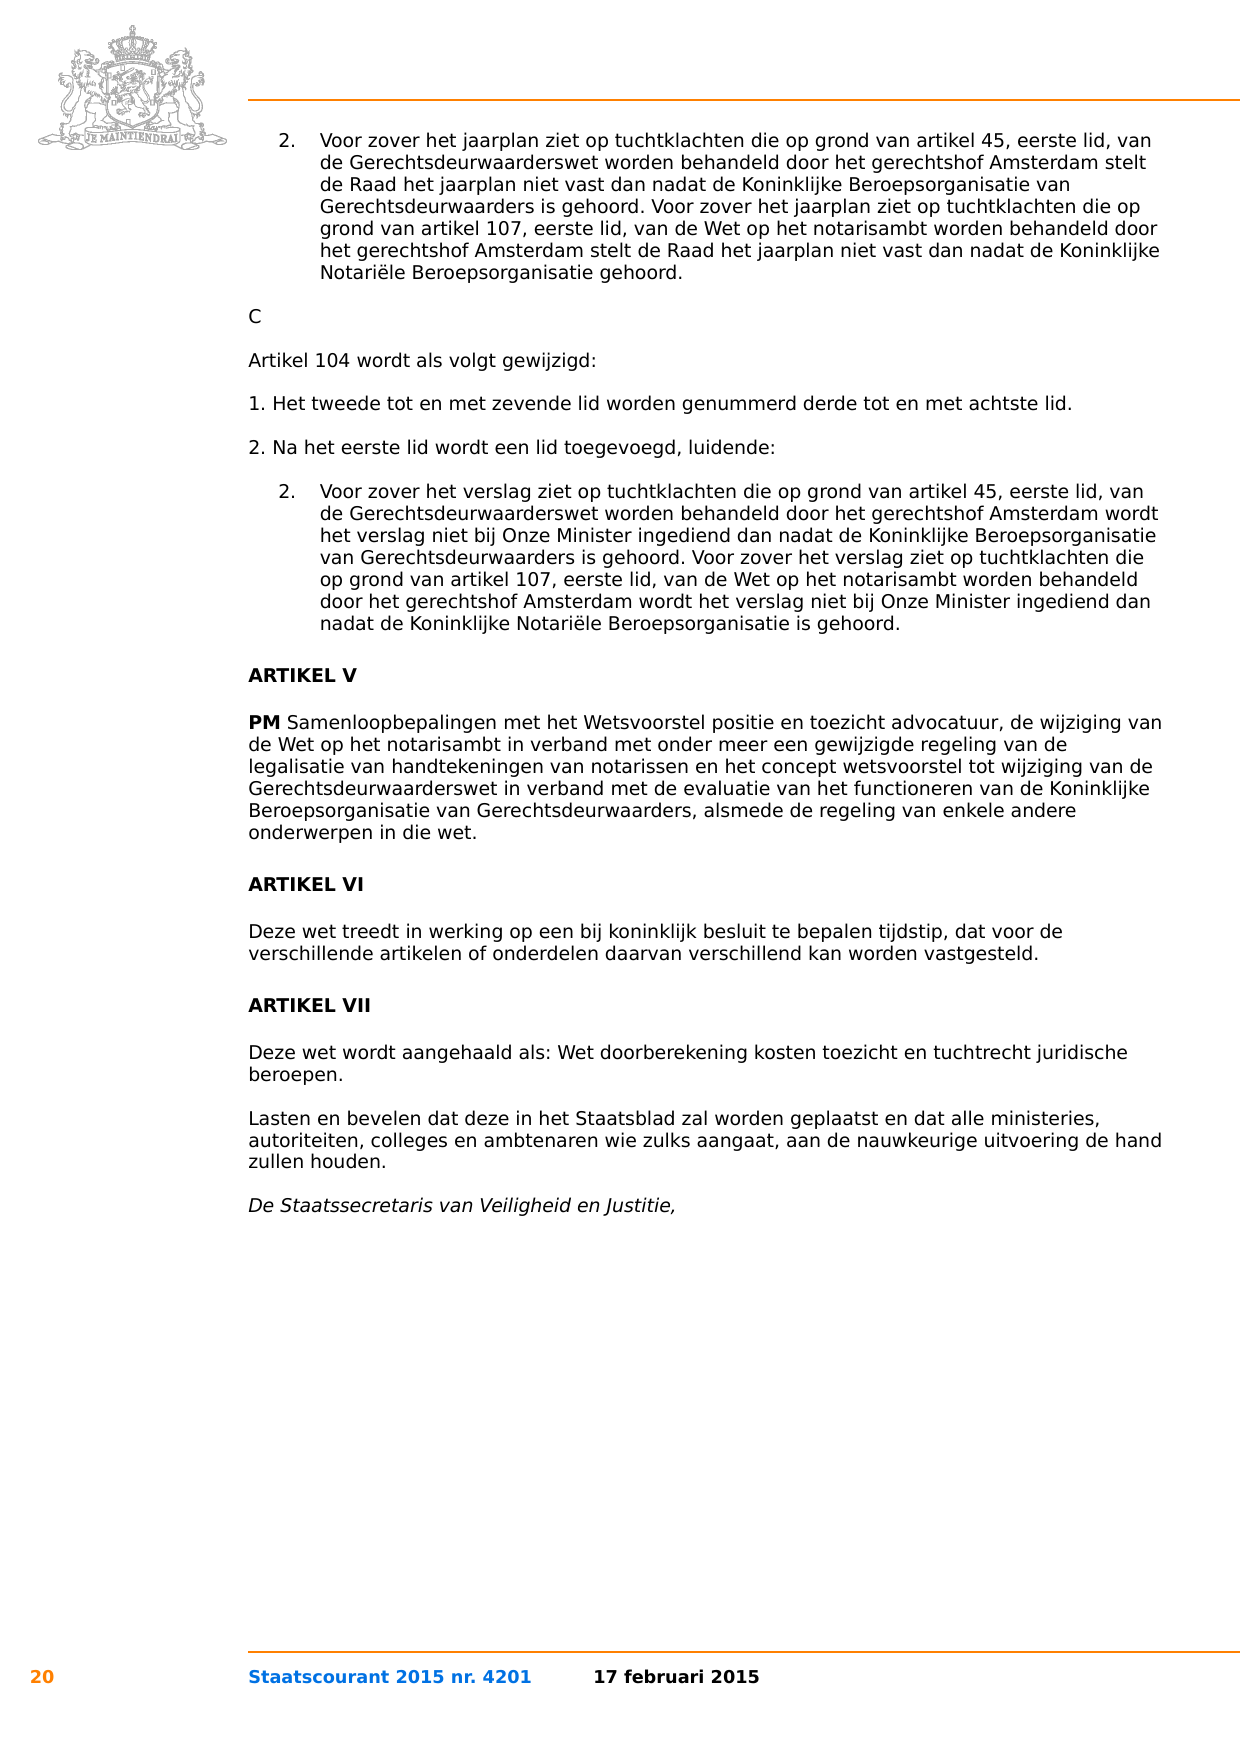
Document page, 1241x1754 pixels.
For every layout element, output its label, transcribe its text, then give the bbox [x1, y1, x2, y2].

text 2. Na het eerste lid wordt een lid toegevoegd, luidende: [248, 437, 1163, 459]
text Artikel 104 wordt als volgt gewijzigd: [248, 349, 1163, 371]
text 1. Het tweede tot en met zevende lid worden genummerd derde tot en met achtste lid. [248, 393, 1163, 415]
text Lasten en bevelen dat deze in het Staatsblad zal worden geplaatst en dat alle ministeries, autoriteiten, colleges en ambtenaren wie zulks aangaat, aan de nauwkeurige uitvoering de hand zullen houden. [248, 1107, 1163, 1173]
subtitle ARTIKEL VII [248, 995, 1163, 1017]
text De Staatssecretaris van Veiligheid en Justitie, [248, 1195, 1163, 1217]
subtitle ARTIKEL V [248, 665, 1163, 687]
picture [38, 25, 227, 150]
text 2. Voor zover het verslag ziet op tuchtklachten die op grond van artikel 45, eerste lid, van de Gerechtsdeurwaarderswet worden behandeld door het gerechtshof Amsterdam wordt het verslag niet bij Onze Minister ingediend dan nadat de Koninklijke Beroepsorganisatie van Gerechtsdeurwaarders is gehoord. Voor zover het verslag ziet op tuchtklachten die op grond van artikel 107, eerste lid, van de Wet op het notarisambt worden behandeld door het gerechtshof Amsterdam wordt het verslag niet bij Onze Minister ingediend dan nadat de Koninklijke Notariële Beroepsorganisatie is gehoord. [278, 481, 1163, 635]
text Deze wet wordt aangehaald als: Wet doorberekening kosten toezicht en tuchtrecht juridische beroepen. [248, 1042, 1163, 1086]
subtitle ARTIKEL VI [248, 874, 1163, 896]
text PM Samenloopbepalingen met het Wetsvoorstel positie en toezicht advocatuur, de wijziging van de Wet op het notarisambt in verband met onder meer een gewijzigde regeling van de legalisatie van handtekeningen van notarissen en het concept wetsvoorstel tot wijziging van de Gerechtsdeurwaarderswet in verband met de evaluatie van het functioneren van de Koninklijke Beroepsorganisatie van Gerechtsdeurwaarders, alsmede de regeling van enkele andere onderwerpen in die wet. [248, 712, 1163, 844]
text 2. Voor zover het jaarplan ziet op tuchtklachten die op grond van artikel 45, eerste lid, van de Gerechtsdeurwaarderswet worden behandeld door het gerechtshof Amsterdam stelt de Raad het jaarplan niet vast dan nadat de Koninklijke Beroepsorganisatie van Gerechtsdeurwaarders is gehoord. Voor zover het jaarplan ziet op tuchtklachten die op grond van artikel 107, eerste lid, van de Wet op het notarisambt worden behandeld door het gerechtshof Amsterdam stelt de Raad het jaarplan niet vast dan nadat de Koninklijke Notariële Beroepsorganisatie gehoord. [278, 130, 1163, 284]
text C [248, 306, 1163, 328]
text Deze wet treedt in werking op een bij koninklijk besluit te bepalen tijdstip, dat voor de verschillende artikelen of onderdelen daarvan verschillend kan worden vastgesteld. [248, 921, 1163, 965]
